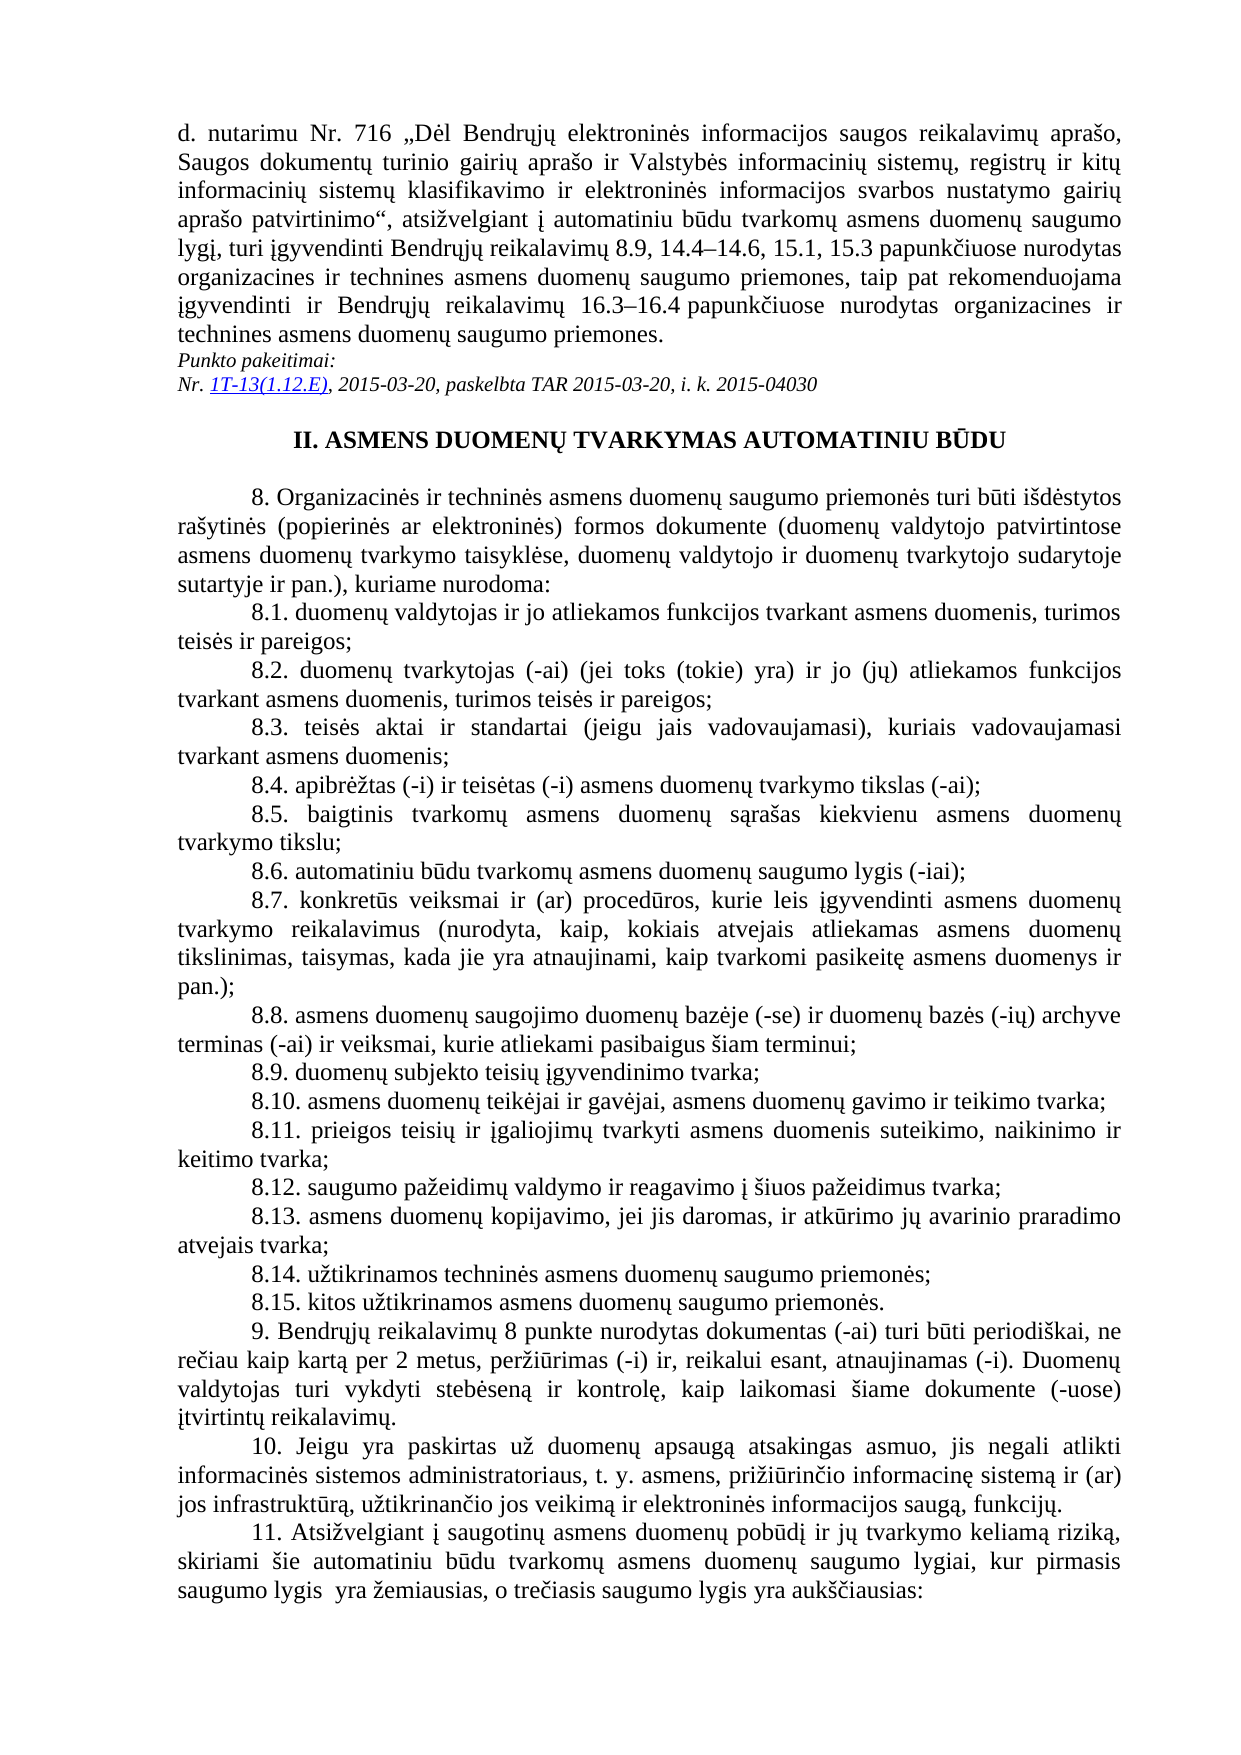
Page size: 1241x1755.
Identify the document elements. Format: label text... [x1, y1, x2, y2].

text 8.11. prieigos teisių ir įgaliojimų tvarkyti asmens duomenis suteikimo, naikinimo ir keitimo tvarka; [177, 1115, 1122, 1172]
text 8.5. baigtinis tvarkomų asmens duomenų sąrašas kiekvienu asmens duomenų tvarkymo tikslu; [177, 799, 1122, 856]
text 8.13. asmens duomenų kopijavimo, jei jis daromas, ir atkūrimo jų avarinio praradimo atvejais tvarka; [177, 1201, 1122, 1259]
text 8.2. duomenų tvarkytojas (-ai) (jei toks (tokie) yra) ir jo (jų) atliekamos funkcijos tvarkant asmens duomenis, turimos teisės ir pareigos; [177, 655, 1122, 712]
text 8.6. automatiniu būdu tvarkomų asmens duomenų saugumo lygis (-iai); [177, 856, 1122, 885]
text 8.1. duomenų valdytojas ir jo atliekamos funkcijos tvarkant asmens duomenis, turimos teisės ir pareigos; [177, 597, 1122, 655]
text 8.7. konkretūs veiksmai ir (ar) procedūros, kurie leis įgyvendinti asmens duomenų tvarkymo reikalavimus (nurodyta, kaip, kokiais atvejais atliekamas asmens duomenų tikslinimas, taisymas, kada jie yra atnaujinami, kaip tvarkomi pasikeitę asmens duomenys ir pan.); [177, 885, 1122, 1000]
text 8.14. užtikrinamos techninės asmens duomenų saugumo priemonės; [177, 1259, 1122, 1287]
text 8.10. asmens duomenų teikėjai ir gavėjai, asmens duomenų gavimo ir teikimo tvarka; [177, 1086, 1122, 1115]
text 8. Organizacinės ir techninės asmens duomenų saugumo priemonės turi būti išdėstytos rašytinės (popierinės ar elektroninės) formos dokumente (duomenų valdytojo patvirtintose asmens duomenų tvarkymo taisyklėse, duomenų valdytojo ir duomenų tvarkytojo sudarytoje sutartyje ir pan.), kuriame nurodoma: [177, 482, 1122, 597]
text 8.4. apibrėžtas (-i) ir teisėtas (-i) asmens duomenų tvarkymo tikslas (-ai); [177, 770, 1122, 799]
text Nr. 1T-13(1.12.E), 2015-03-20, paskelbta TAR 2015-03-20, i. k. 2015-04030 [177, 372, 1122, 396]
text 8.9. duomenų subjekto teisių įgyvendinimo tvarka; [177, 1057, 1122, 1086]
text 8.8. asmens duomenų saugojimo duomenų bazėje (-se) ir duomenų bazės (-ių) archyve terminas (-ai) ir veiksmai, kurie atliekami pasibaigus šiam terminui; [177, 1000, 1122, 1057]
text d. nutarimu Nr. 716 „Dėl Bendrųjų elektroninės informacijos saugos reikalavimų aprašo, Saugos dokumentų turinio gairių aprašo ir Valstybės informacinių sistemų, registrų ir kitų informacinių sistemų klasifikavimo ir elektroninės informacijos svarbos nustatymo gairių aprašo patvirtinimo“, atsižvelgiant į automatiniu būdu tvarkomų asmens duomenų saugumo lygį, turi įgyvendinti Bendrųjų reikalavimų 8.9, 14.4–14.6, 15.1, 15.3 papunkčiuose nurodytas organizacines ir technines asmens duomenų saugumo priemones, taip pat rekomenduojama įgyvendinti ir Bendrųjų reikalavimų 16.3–16.4 papunkčiuose nurodytas organizacines ir technines asmens duomenų saugumo priemones. [177, 118, 1122, 348]
text 10. Jeigu yra paskirtas už duomenų apsaugą atsakingas asmuo, jis negali atlikti informacinės sistemos administratoriaus, t. y. asmens, prižiūrinčio informacinę sistemą ir (ar) jos infrastruktūrą, užtikrinančio jos veikimą ir elektroninės informacijos saugą, funkcijų. [177, 1431, 1122, 1517]
text 9. Bendrųjų reikalavimų 8 punkte nurodytas dokumentas (-ai) turi būti periodiškai, ne rečiau kaip kartą per 2 metus, peržiūrimas (-i) ir, reikalui esant, atnaujinamas (-i). Duomenų valdytojas turi vykdyti stebėseną ir kontrolę, kaip laikomasi šiame dokumente (-uose) įtvirtintų reikalavimų. [177, 1316, 1122, 1431]
text Punkto pakeitimai: [177, 348, 1122, 372]
text 8.3. teisės aktai ir standartai (jeigu jais vadovaujamasi), kuriais vadovaujamasi tvarkant asmens duomenis; [177, 712, 1122, 770]
text 11. Atsižvelgiant į saugotinų asmens duomenų pobūdį ir jų tvarkymo keliamą riziką, skiriami šie automatiniu būdu tvarkomų asmens duomenų saugumo lygiai, kur pirmasis saugumo lygis yra žemiausias, o trečiasis saugumo lygis yra aukščiausias: [177, 1517, 1122, 1604]
text II. ASMENS DUOMENŲ TVARKYMAS AUTOMATINIU BŪDU [177, 425, 1122, 454]
text 8.12. saugumo pažeidimų valdymo ir reagavimo į šiuos pažeidimus tvarka; [177, 1172, 1122, 1201]
text 8.15. kitos užtikrinamos asmens duomenų saugumo priemonės. [177, 1287, 1122, 1316]
